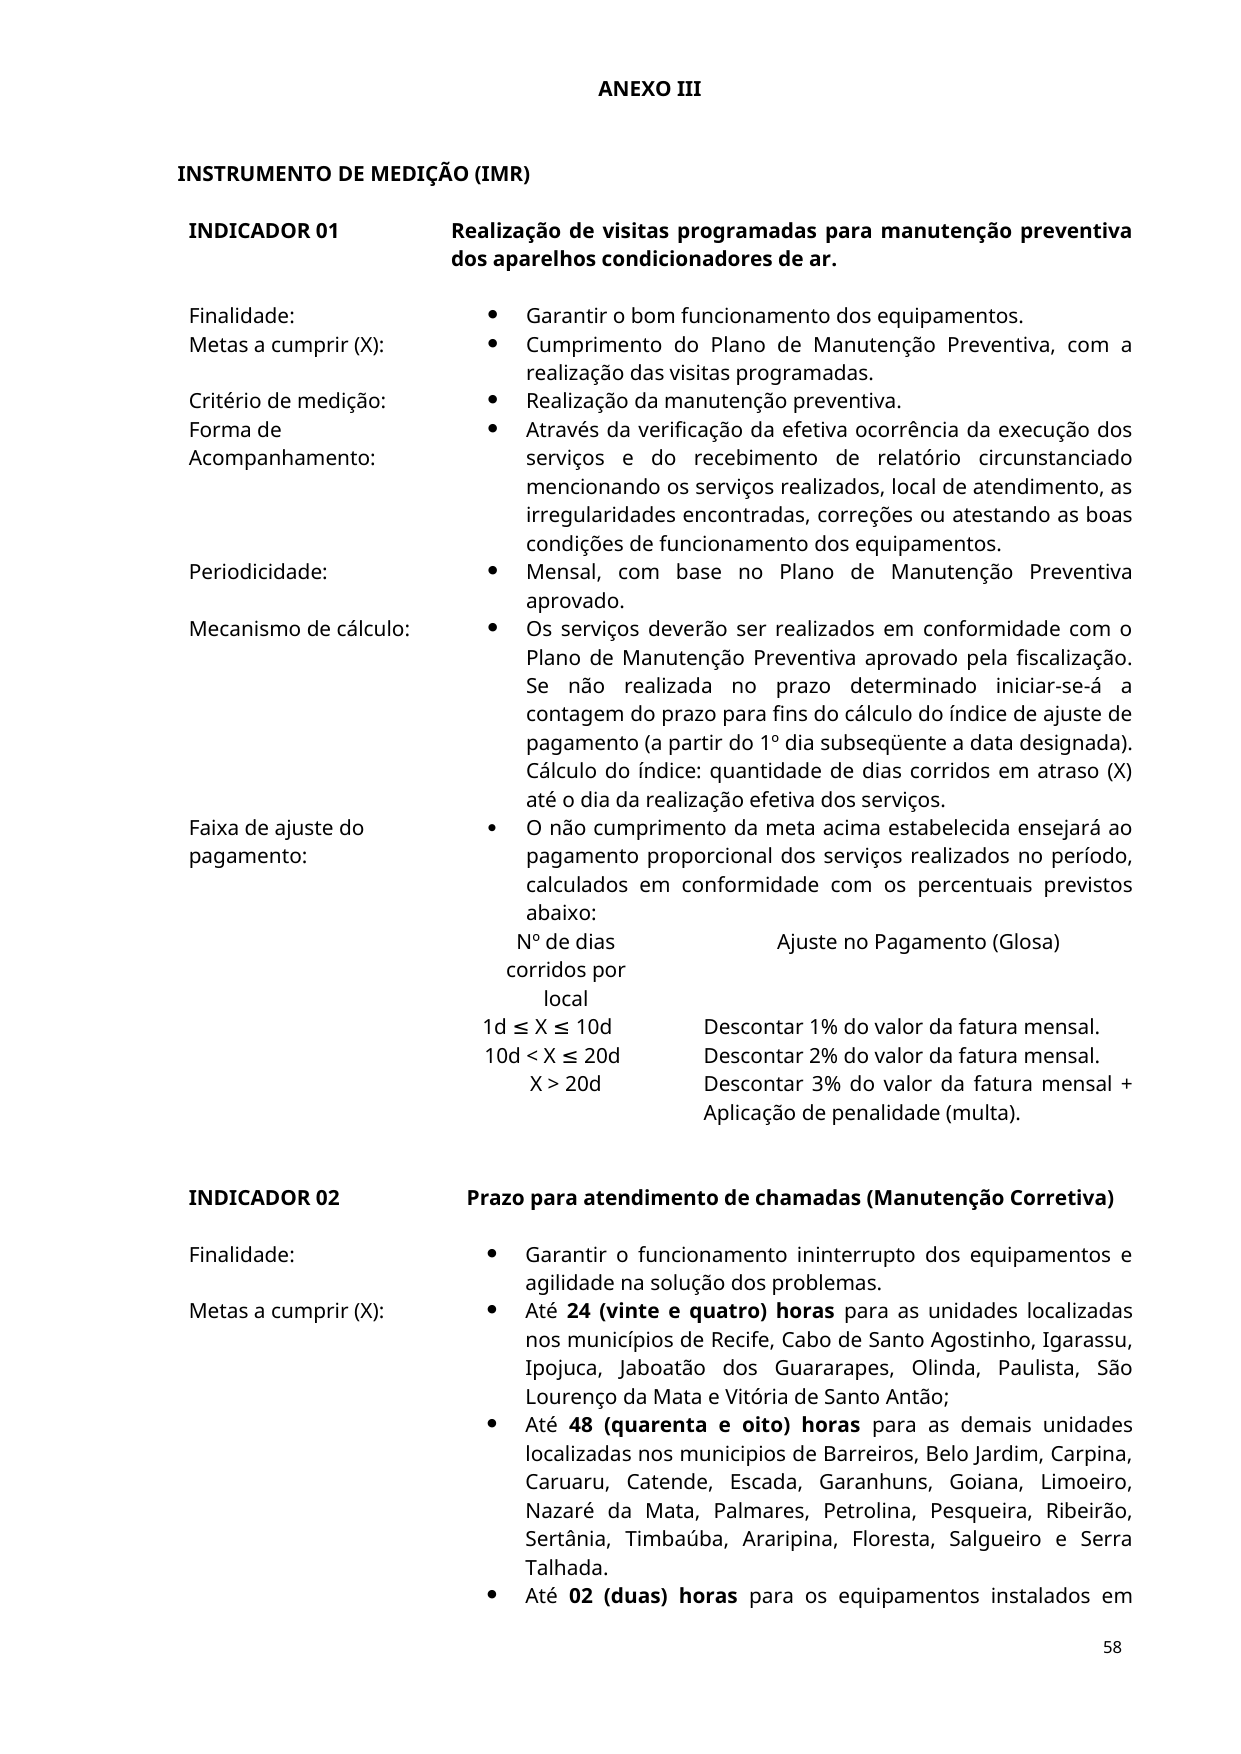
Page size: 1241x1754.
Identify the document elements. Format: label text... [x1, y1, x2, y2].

table_cell Forma de Acompanhamento: [177, 415, 439, 557]
table_cell Finalidade: [177, 301, 439, 330]
table_cell Mecanismo de cálculo: [177, 614, 439, 813]
table_cell Realização da manutenção preventiva. [440, 387, 1144, 415]
table_cell Periodicidade: [177, 557, 439, 614]
table_cell Ajuste no Pagamento (Glosa) [655, 927, 1144, 1012]
table_header Realização de visitas programadas para manutenção preventiva dos aparelhos condicionadores de ar. [440, 216, 1144, 301]
table_header INDICADOR 02 [177, 1183, 439, 1240]
table_cell Nº de dias corridos por local [440, 927, 654, 1012]
table_cell O não cumprimento da meta acima estabelecida ensejará ao pagamento proporcional dos serviços realizados no período, calculados em conformidade com os percentuais previstos abaixo: [440, 813, 1144, 927]
text INSTRUMENTO DE MEDIÇÃO (IMR) [177, 159, 1122, 188]
table_cell Descontar 3% do valor da fatura mensal + Aplicação de penalidade (multa). [655, 1069, 1144, 1126]
table_cell [177, 927, 439, 1126]
table_cell 10d < X ≤ 20d [440, 1041, 654, 1069]
table_cell Metas a cumprir (X): [177, 1297, 439, 1609]
table_cell Metas a cumprir (X): [177, 330, 439, 387]
table_cell Critério de medição: [177, 387, 439, 415]
table_cell 1d ≤ X ≤ 10d [440, 1012, 654, 1041]
text ANEXO III [177, 74, 1122, 102]
table_cell Garantir o funcionamento ininterrupto dos equipamentos e agilidade na solução dos problemas. [439, 1240, 1144, 1297]
table_header Prazo para atendimento de chamadas (Manutenção Corretiva) [439, 1183, 1144, 1240]
table_cell X > 20d [440, 1069, 654, 1126]
table_cell Cumprimento do Plano de Manutenção Preventiva, com a realização das visitas programadas. [440, 330, 1144, 387]
table_cell Descontar 1% do valor da fatura mensal. [655, 1012, 1144, 1041]
table_cell Garantir o bom funcionamento dos equipamentos. [440, 301, 1144, 330]
table_cell Mensal, com base no Plano de Manutenção Preventiva aprovado. [440, 557, 1144, 614]
table_cell Faixa de ajuste do pagamento: [177, 813, 439, 927]
table_cell Descontar 2% do valor da fatura mensal. [655, 1041, 1144, 1069]
table_header INDICADOR 01 [177, 216, 439, 301]
table_cell Finalidade: [177, 1240, 439, 1297]
table_cell Até 24 (vinte e quatro) horas para as unidades localizadas nos municípios de Recife, Cabo de Santo Agostinho, Igarassu, Ipojuca, Jaboatão dos Guararapes, Olinda, Paulista, São Lourenço da Mata e Vitória de Santo Antão; Até 48 (quarenta e oito) horas para as demais unidades localizadas nos municipios de Barreiros, Belo Jardim, Carpina, Caruaru, Catende, Escada, Garanhuns, Goiana, Limoeiro, Nazaré da Mata, Palmares, Petrolina, Pesqueira, Ribeirão, Sertânia, Timbaúba, Araripina, Floresta, Salgueiro e Serra Talhada. Até 02 (duas) horas para os equipamentos instalados em [439, 1297, 1144, 1609]
table_cell Através da verificação da efetiva ocorrência da execução dos serviços e do recebimento de relatório circunstanciado mencionando os serviços realizados, local de atendimento, as irregularidades encontradas, correções ou atestando as boas condições de funcionamento dos equipamentos. [440, 415, 1144, 557]
table_cell Os serviços deverão ser realizados em conformidade com o Plano de Manutenção Preventiva aprovado pela fiscalização. Se não realizada no prazo determinado iniciar-se-á a contagem do prazo para fins do cálculo do índice de ajuste de pagamento (a partir do 1º dia subseqüente a data designada). Cálculo do índice: quantidade de dias corridos em atraso (X) até o dia da realização efetiva dos serviços. [440, 614, 1144, 813]
